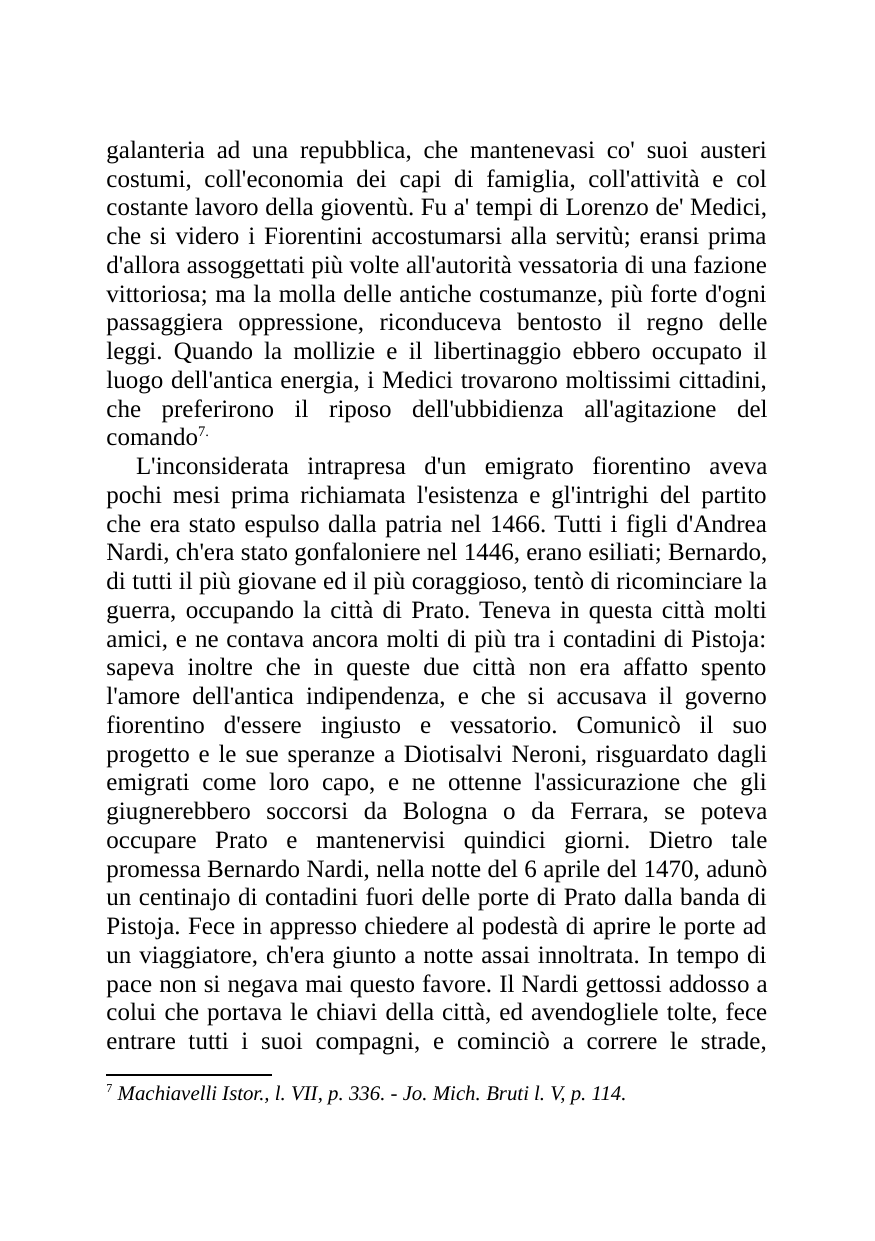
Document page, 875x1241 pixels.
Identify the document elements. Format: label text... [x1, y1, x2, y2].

text galanteria ad una repubblica, che mantenevasi co' suoi austeri costumi, coll'economia dei capi di famiglia, coll'attività e col costante lavoro della gioventù. Fu a' tempi di Lorenzo de' Medici, che si videro i Fiorentini accostumarsi alla servitù; eransi prima d'allora assoggettati più volte all'autorità vessatoria di una fazione vittoriosa; ma la molla delle antiche costumanze, più forte d'ogni passaggiera oppressione, riconduceva bentosto il regno delle leggi. Quando la mollizie e il libertinaggio ebbero occupato il luogo dell'antica energia, i Medici trovarono moltissimi cittadini, che preferirono il riposo dell'ubbidienza all'agitazione del comando. [106, 135, 768, 451]
text Machiavelli Istor., l. VII, p. 336. - Jo. Mich. Bruti l. V, p. 114. [106, 1081, 768, 1105]
text L'inconsiderata intrapresa d'un emigrato fiorentino aveva pochi mesi prima richiamata l'esistenza e gl'intrighi del partito che era stato espulso dalla patria nel 1466. Tutti i figli d'Andrea Nardi, ch'era stato gonfaloniere nel 1446, erano esiliati; Bernardo, di tutti il più giovane ed il più coraggioso, tentò di ricominciare la guerra, occupando la città di Prato. Teneva in questa città molti amici, e ne contava ancora molti di più tra i contadini di Pistoja: sapeva inoltre che in queste due città non era affatto spento l'amore dell'antica indipendenza, e che si accusava il governo fiorentino d'essere ingiusto e vessatorio. Comunicò il suo progetto e le sue speranze a Diotisalvi Neroni, risguardato dagli emigrati come loro capo, e ne ottenne l'assicurazione che gli giugnerebbero soccorsi da Bologna o da Ferrara, se poteva occupare Prato e mantenervisi quindici giorni. Dietro tale promessa Bernardo Nardi, nella notte del 6 aprile del 1470, adunò un centinajo di contadini fuori delle porte di Prato dalla banda di Pistoja. Fece in appresso chiedere al podestà di aprire le porte ad un viaggiatore, ch'era giunto a notte assai innoltrata. In tempo di pace non si negava mai questo favore. Il Nardi gettossi addosso a colui che portava le chiavi della città, ed avendogliele tolte, fece entrare tutti i suoi compagni, e cominciò a correre le strade, [106, 451, 768, 1055]
